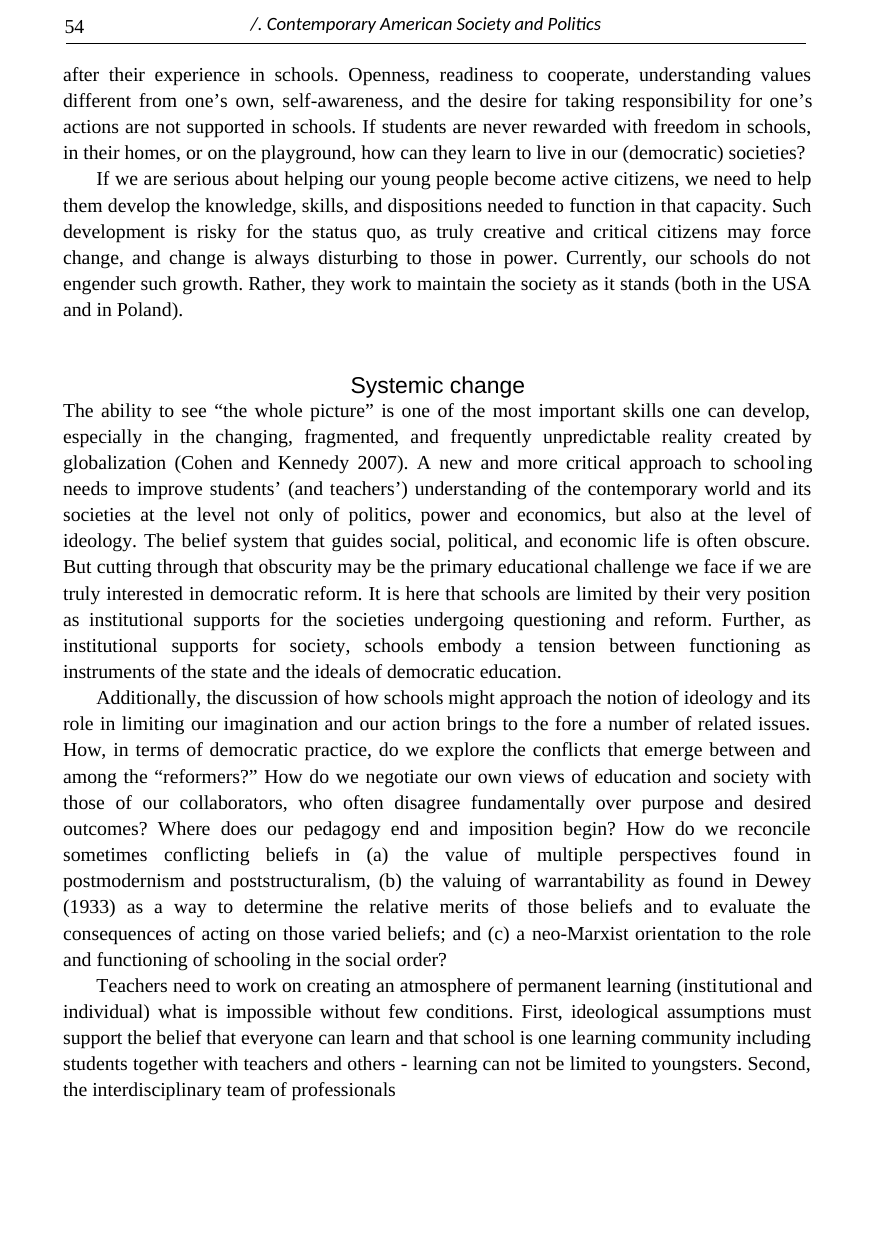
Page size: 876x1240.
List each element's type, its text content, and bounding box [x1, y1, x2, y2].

text /. Contemporary American Society and Politics [250, 12, 622, 35]
text Additionally, the discussion of how schools might approach the notion of ideology and its role in limiting our imagination and our action brings to the fore a number of related issues. How, in terms of democratic practice, do we explore the conflicts that emerge between and among the “reformers?” How do we negotiate our own views of education and society with those of our collaborators, who often disagree fundamentally over purpose and desired outcomes? Where does our pedagogy end and imposition begin? How do we reconcile sometimes conflicting beliefs in (a) the value of multiple perspectives found in postmodernism and poststructuralism, (b) the valuing of warrantability as found in Dewey (1933) as a way to determine the relative merits of those beliefs and to evaluate the consequences of acting on those varied beliefs; and (c) a neo-Marxist orientation to the role and functioning of schooling in the social order? [63, 686, 812, 970]
text If we are serious about helping our young people become active citizens, we need to help them develop the knowledge, skills, and dispositions needed to function in that capacity. Such development is risky for the status quo, as truly creative and critical citizens may force change, and change is always disturbing to those in power. Currently, our schools do not engender such growth. Rather, they work to maintain the society as it stands (both in the USA and in Poland). [63, 167, 812, 321]
text The ability to see “the whole picture” is one of the most important skills one can develop, especially in the changing, fragmented, and frequently unpredictable reality created by globalization (Cohen and Kennedy 2007). A new and more critical approach to school­ing needs to improve students’ (and teachers’) understanding of the contemporary world and its societies at the level not only of politics, power and economics, but also at the level of ideology. The belief system that guides social, political, and economic life is often obscure. But cutting through that obscurity may be the primary educational challenge we face if we are truly interested in democratic reform. It is here that schools are limited by their very position as institutional supports for the societies undergoing questioning and reform. Further, as institutional supports for society, schools embody a tension between functioning as instruments of the state and the ideals of democratic education. [63, 398, 812, 683]
text Teachers need to work on creating an atmosphere of permanent learning (insti­tutional and individual) what is impossible without few conditions. First, ideological assumptions must support the belief that everyone can learn and that school is one learning community including students together with teachers and others - learning can not be limited to youngsters. Second, the interdisciplinary team of professionals [63, 974, 812, 1101]
text after their experience in schools. Openness, readiness to cooperate, understanding values different from one’s own, self-awareness, and the desire for taking responsibil­ity for one’s actions are not supported in schools. If students are never rewarded with freedom in schools, in their homes, or on the playground, how can they learn to live in our (democratic) societies? [63, 63, 812, 164]
text Systemic change [63, 372, 812, 398]
text 54 [64, 15, 88, 38]
